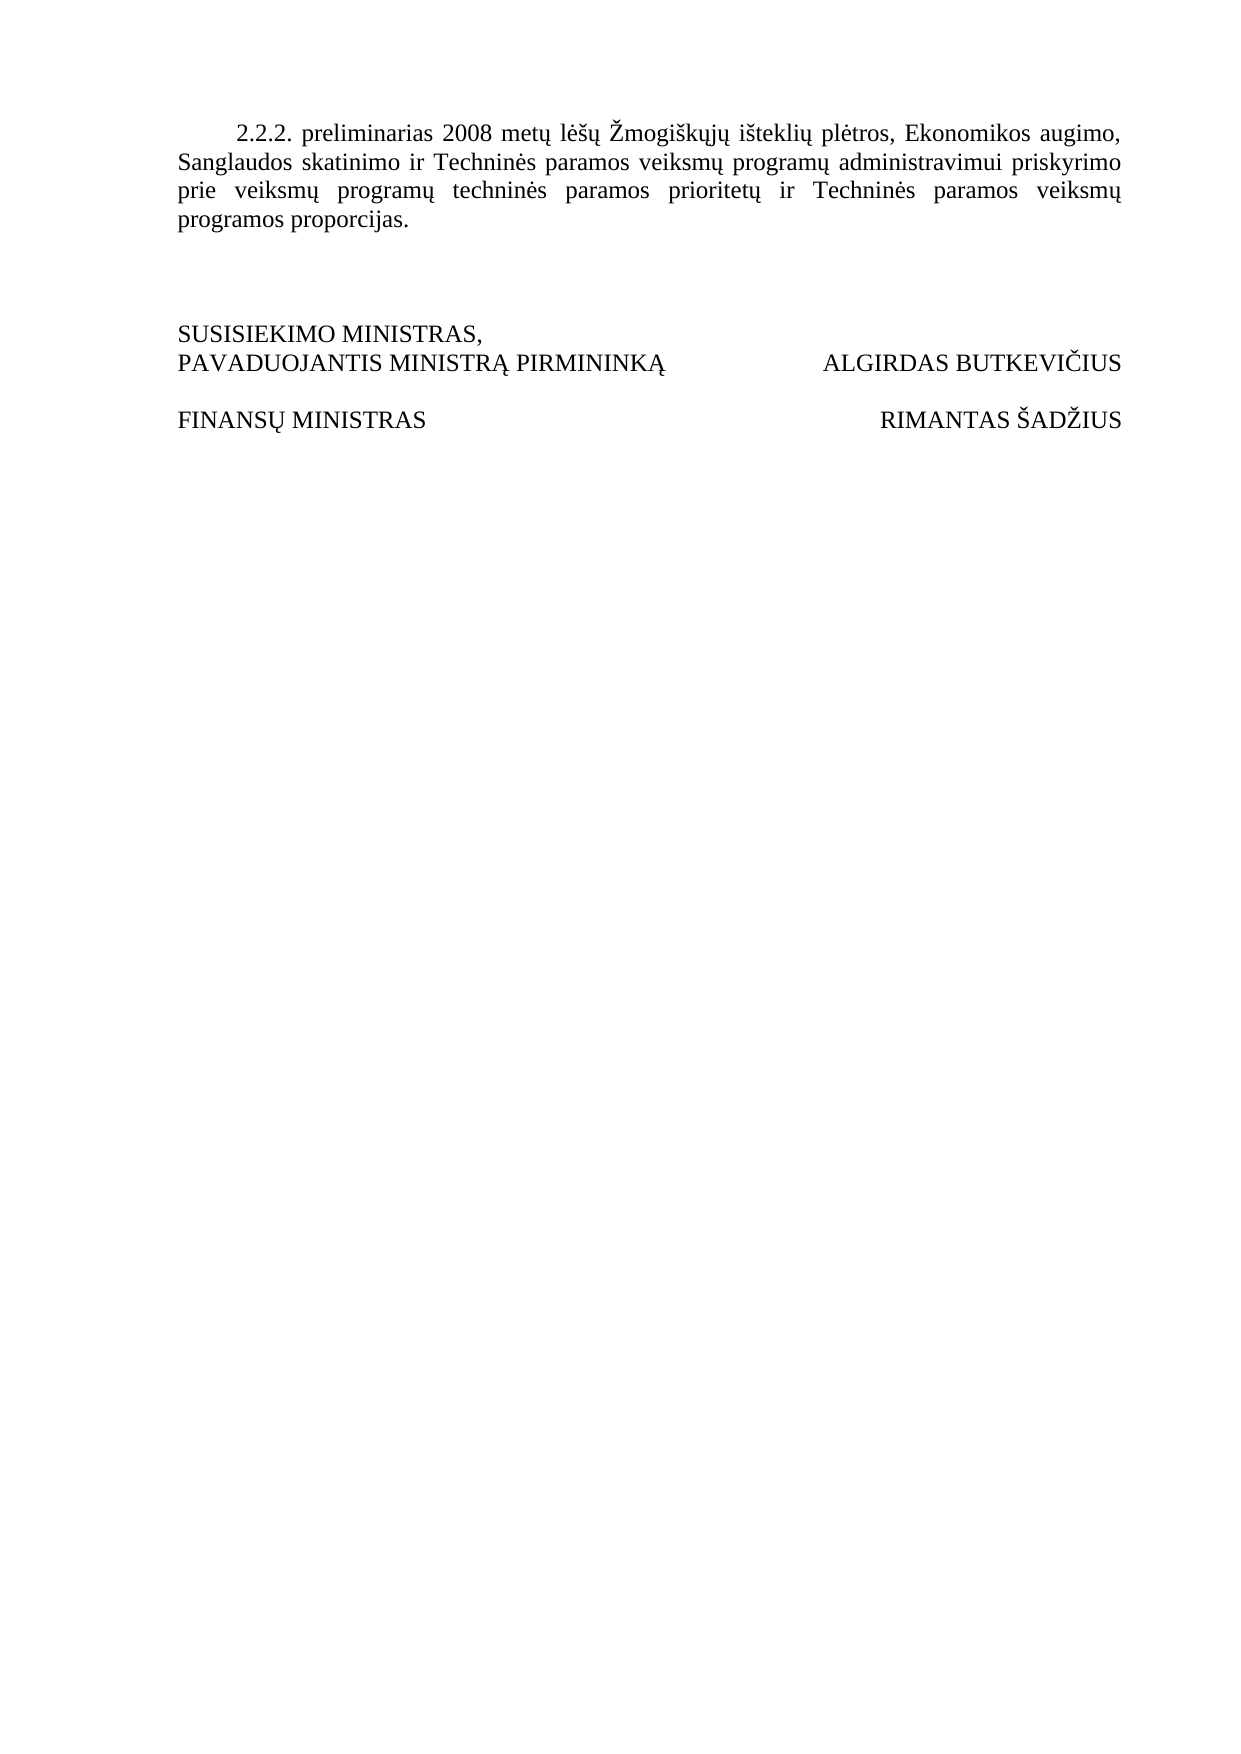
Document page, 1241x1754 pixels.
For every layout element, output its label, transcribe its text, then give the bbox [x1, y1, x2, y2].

text FINANSŲ MINISTRAS RIMANTAS ŠADŽIUS [177, 406, 1122, 434]
text PAVADUOJANTIS MINISTRĄ PIRMININKĄ ALGIRDAS BUTKEVIČIUS [177, 348, 1122, 377]
text 2.2.2. preliminarias 2008 metų lėšų Žmogiškųjų išteklių plėtros, Ekonomikos augimo, Sanglaudos skatinimo ir Techninės paramos veiksmų programų administravimui priskyrimo prie veiksmų programų techninės paramos prioritetų ir Techninės paramos veiksmų programos proporcijas. [177, 118, 1122, 233]
text SUSISIEKIMO MINISTRAS, [177, 319, 1122, 348]
